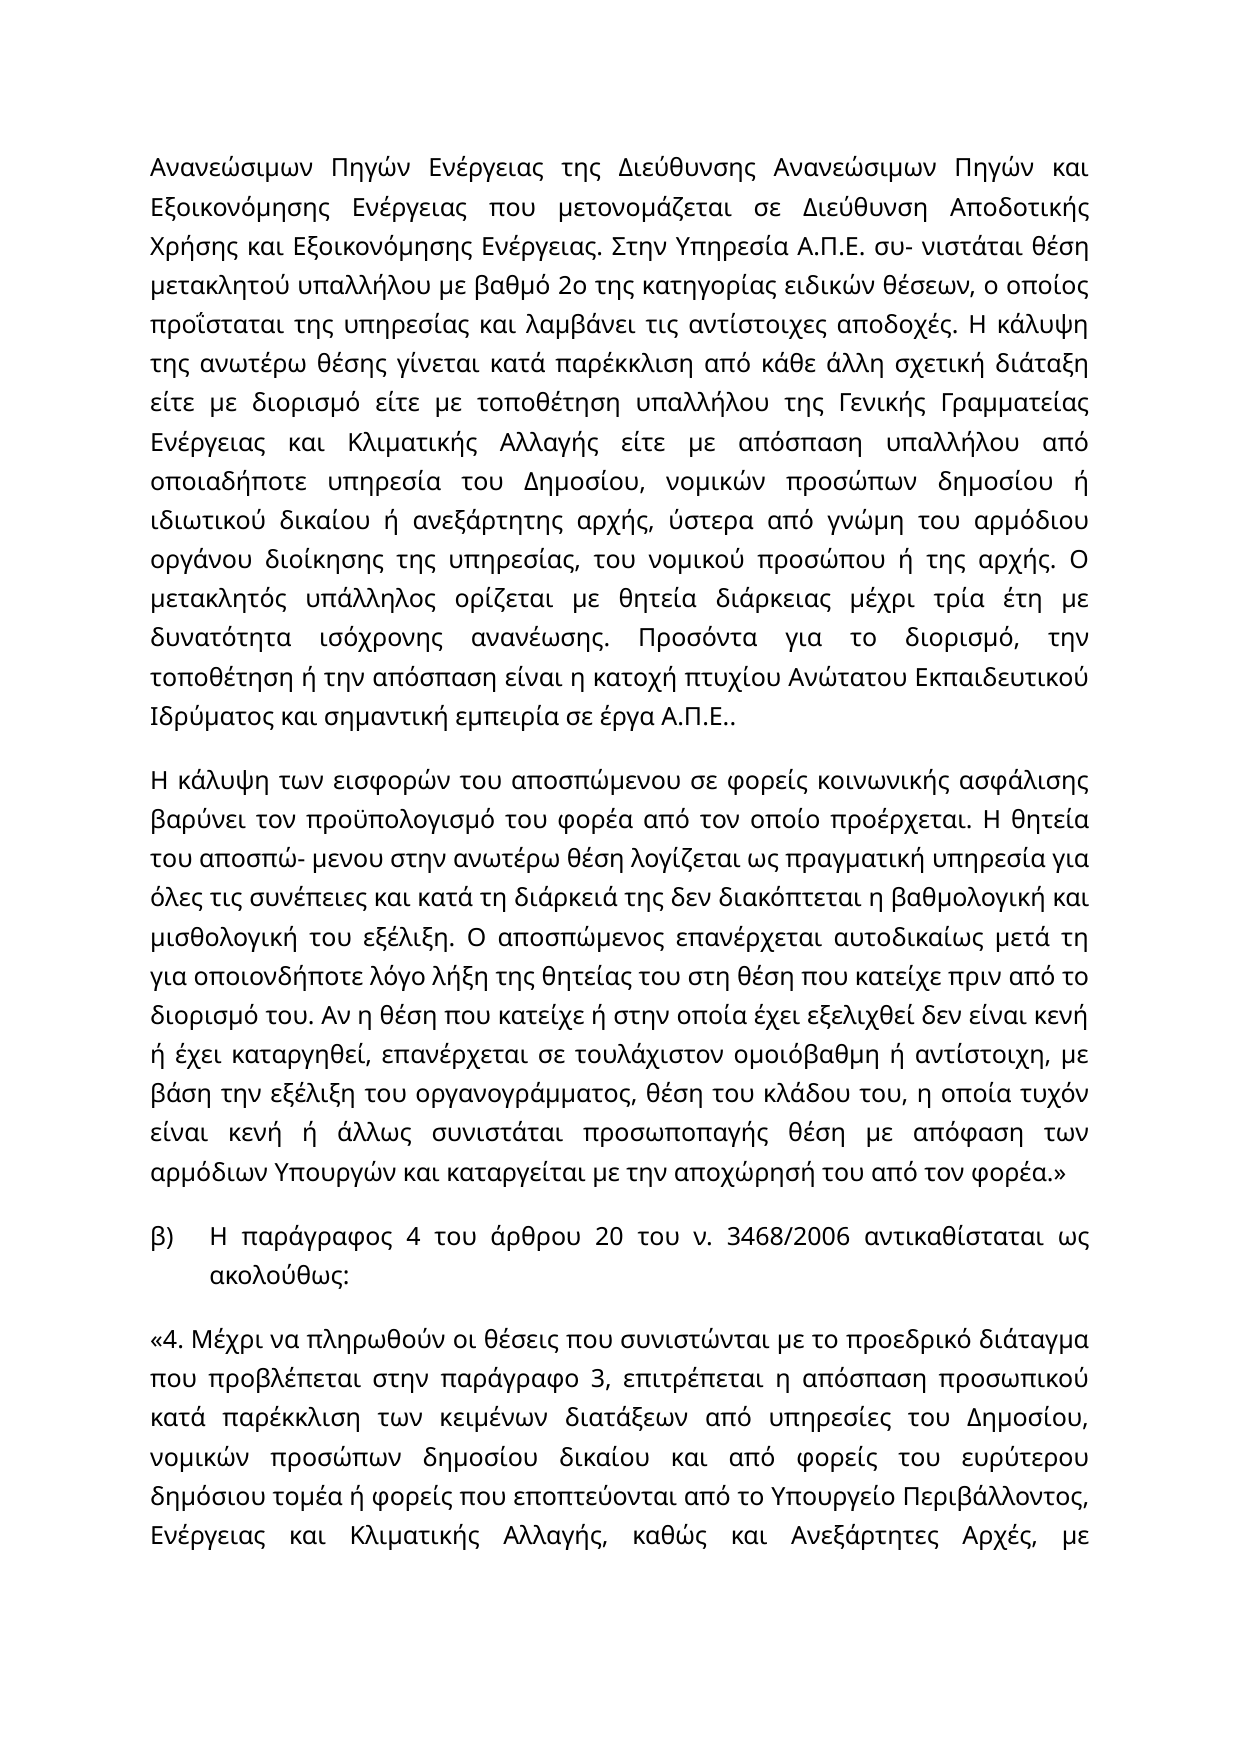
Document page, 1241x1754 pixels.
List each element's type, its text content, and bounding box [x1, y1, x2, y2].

text «4. Μέχρι να πληρωθούν οι θέσεις που συνιστώνται με το προεδρικό διάταγμα που προβλέπεται στην παράγραφο 3, επιτρέπεται η απόσπαση προσωπικού κατά παρέκκλιση των κειμένων διατάξεων από υπηρεσίες του Δημοσίου, νομικών προσώπων δημοσίου δικαίου και από φορείς του ευρύτερου δημόσιου τομέα ή φορείς που εποπτεύονται από το Υπουργείο Περιβάλλοντος, Ενέργειας και Κλιματικής Αλλαγής, καθώς και Ανεξάρτητες Αρχές, με [150, 1322, 1090, 1552]
text Ανανεώσιμων Πηγών Ενέργειας της Διεύθυνσης Ανανεώσιμων Πηγών και Εξοικονόμησης Ενέργειας που μετονομάζεται σε Διεύθυνση Αποδοτικής Χρήσης και Εξοικονόμησης Ενέργειας. Στην Υπηρεσία Α.Π.Ε. συ- νιστάται θέση μετακλητού υπαλλήλου με βαθμό 2ο της κατηγορίας ειδικών θέσεων, ο οποίος προΐσταται της υπηρεσίας και λαμβάνει τις αντίστοιχες αποδοχές. Η κάλυψη της ανωτέρω θέσης γίνεται κατά παρέκκλιση από κάθε άλλη σχετική διάταξη είτε με διορισμό είτε με τοποθέτηση υπαλλήλου της Γενικής Γραμματείας Ενέργειας και Κλιματικής Αλλαγής είτε με απόσπαση υπαλλήλου από οποιαδήποτε υπηρεσία του Δημοσίου, νομικών προσώπων δημοσίου ή ιδιωτικού δικαίου ή ανεξάρτητης αρχής, ύστερα από γνώμη του αρμόδιου οργάνου διοίκησης της υπηρεσίας, του νομικού προσώπου ή της αρχής. Ο μετακλητός υπάλληλος ορίζεται με θητεία διάρκειας μέχρι τρία έτη με δυνατότητα ισόχρονης ανανέωσης. Προσόντα για το διορισμό, την τοποθέτηση ή την απόσπαση είναι η κατοχή πτυχίου Ανώτατου Εκπαιδευτικού Ιδρύματος και σημαντική εμπειρία σε έργα Α.Π.Ε.. [150, 150, 1090, 732]
list β) Η παράγραφος 4 του άρθρου 20 του ν. 3468/2006 αντικαθίσταται ως ακολούθως: [150, 1218, 1090, 1292]
text Η κάλυψη των εισφορών του αποσπώμενου σε φορείς κοινωνικής ασφάλισης βαρύνει τον προϋπολογισμό του φορέα από τον οποίο προέρχεται. Η θητεία του αποσπώ- μενου στην ανωτέρω θέση λογίζεται ως πραγματική υπηρεσία για όλες τις συνέπειες και κατά τη διάρκειά της δεν διακόπτεται η βαθμολογική και μισθολογική του εξέλιξη. Ο αποσπώμενος επανέρχεται αυτοδικαίως μετά τη για οποιονδήποτε λόγο λήξη της θητείας του στη θέση που κατείχε πριν από το διορισμό του. Αν η θέση που κατείχε ή στην οποία έχει εξελιχθεί δεν είναι κενή ή έχει καταργηθεί, επανέρχεται σε τουλάχιστον ομοιόβαθμη ή αντίστοιχη, με βάση την εξέλιξη του οργανογράμματος, θέση του κλάδου του, η οποία τυχόν είναι κενή ή άλλως συνιστάται προσωποπαγής θέση με απόφαση των αρμόδιων Υπουργών και καταργείται με την αποχώρησή του από τον φορέα.» [150, 762, 1090, 1188]
